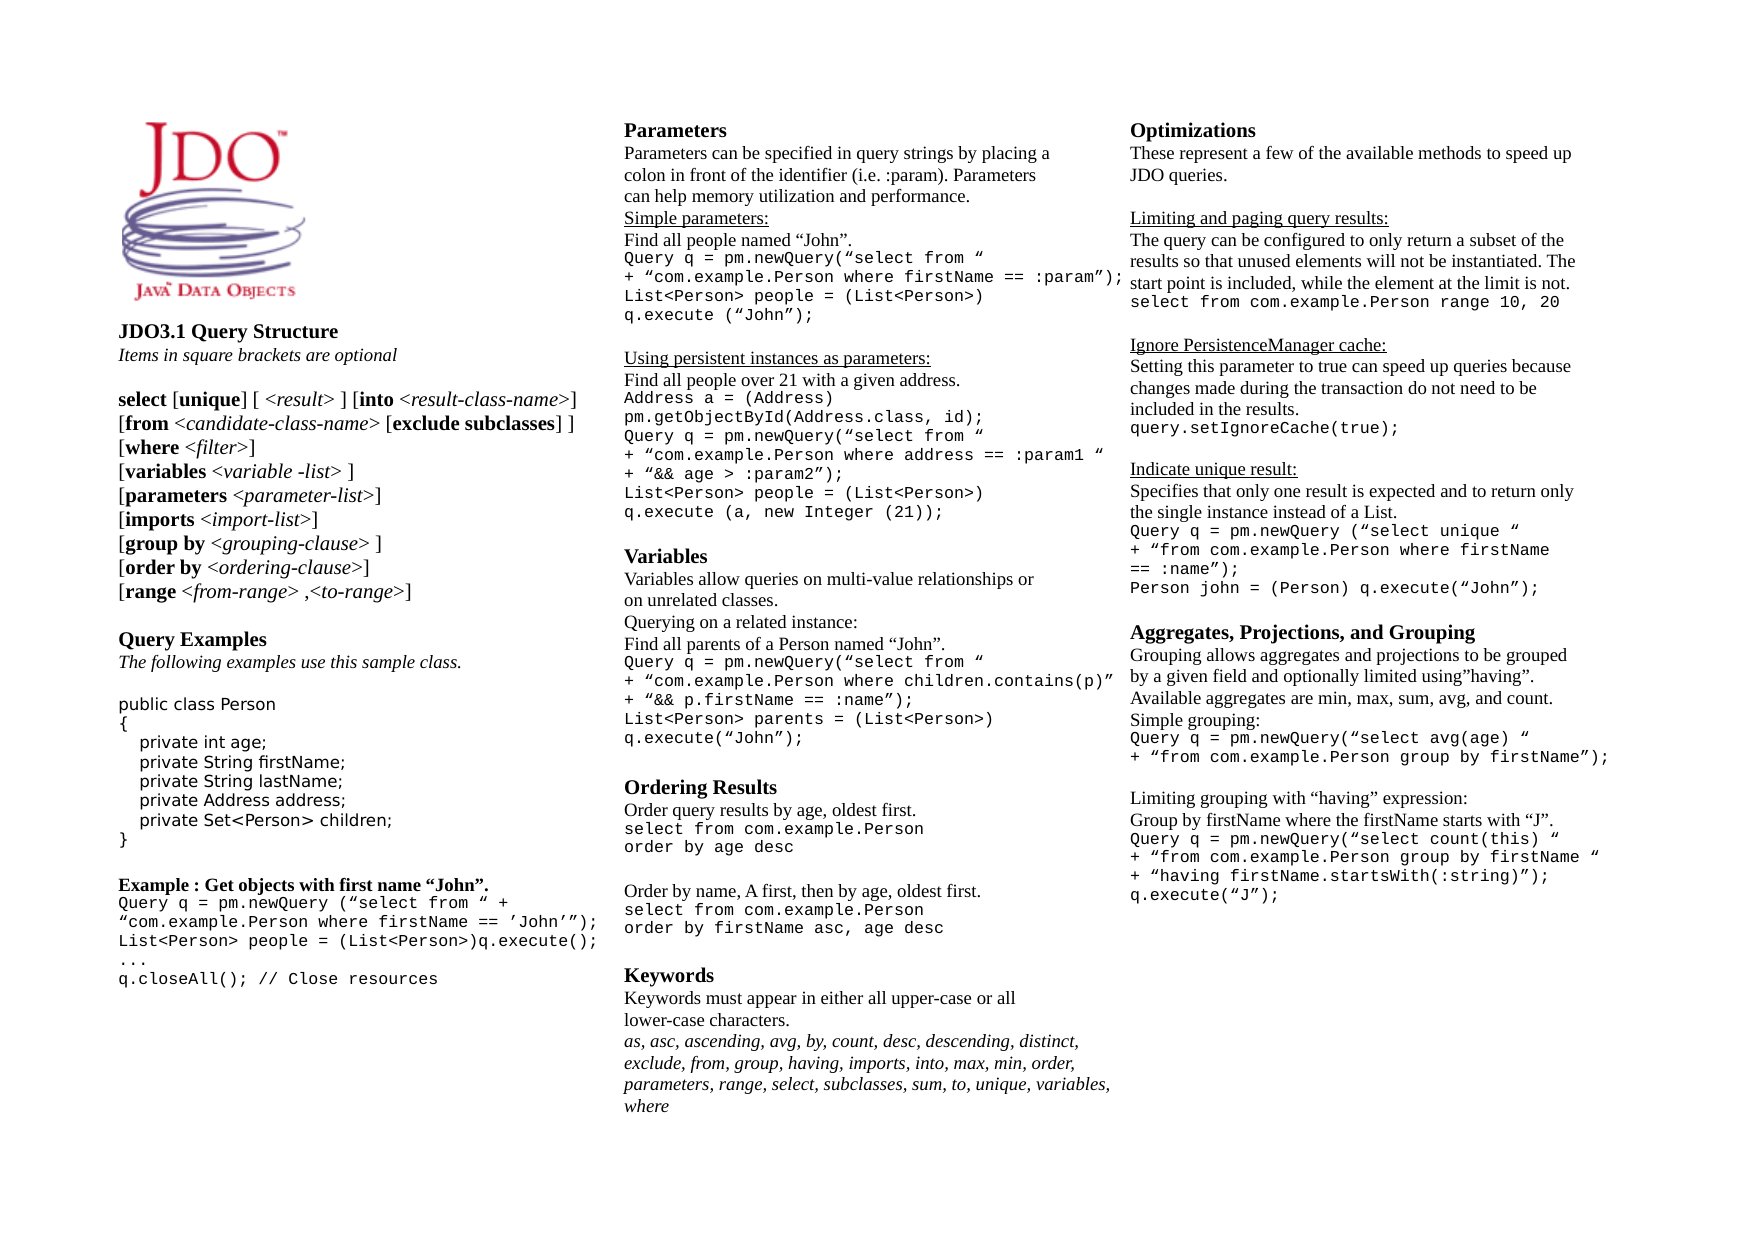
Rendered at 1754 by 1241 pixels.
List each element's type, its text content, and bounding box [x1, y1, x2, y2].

text Aggregates, Projections, and Grouping [1130, 620, 1636, 644]
text Query q = pm.newQuery(“select avg(age) “ [1130, 730, 1636, 749]
text Query Examples [118, 627, 624, 651]
text Address a = (Address) pm.getObjectById(Address.class, id); [624, 390, 1130, 428]
text Available aggregates are min, max, sum, avg, and count. [1130, 687, 1636, 708]
text Setting this parameter to true can speed up queries because [1130, 355, 1636, 377]
text List<Person> people = (List<Person>) [624, 484, 1130, 503]
text Order by name, A first, then by age, oldest first. [624, 879, 1130, 901]
text Using persistent instances as parameters: [624, 347, 1130, 368]
text parameters, range, select, subclasses, sum, to, unique, variables, where [624, 1073, 1130, 1116]
text { [118, 714, 624, 733]
text + “from com.example.Person group by firstName “ [1130, 849, 1636, 868]
text + “having firstName.startsWith(:string)”); [1130, 868, 1636, 887]
text select from com.example.Person [624, 820, 1130, 839]
text Variables allow queries on multi-value relationships or [624, 568, 1130, 589]
text } [118, 830, 624, 849]
text Querying on a related instance: [624, 611, 1130, 632]
text select from com.example.Person [624, 901, 1130, 920]
text Indicate unique result: [1130, 458, 1636, 479]
text private String firstName; [118, 752, 624, 772]
text results so that unused elements will not be instantiated. The [1130, 250, 1636, 272]
text Query q = pm.newQuery (“select unique “ [1130, 523, 1636, 542]
text order by age desc [624, 839, 1130, 858]
text q.execute(“John”); [624, 729, 1130, 748]
text [parameters <parameter-list>] [118, 483, 624, 507]
text Parameters can be specified in query strings by placing a [624, 142, 1130, 164]
text + “com.example.Person where children.contains(p)” [624, 673, 1130, 692]
text Simple grouping: [1130, 708, 1636, 730]
text Simple parameters: [624, 207, 1130, 228]
text + “com.example.Person where address == :param1 “ [624, 447, 1130, 466]
text the single instance instead of a List. [1130, 501, 1636, 523]
text Ignore PersistenceManager cache: [1130, 333, 1636, 355]
text Parameters [624, 118, 1130, 142]
text Variables [624, 544, 1130, 568]
text Specifies that only one result is expected and to return only [1130, 479, 1636, 501]
text List<Person> parents = (List<Person>) [624, 711, 1130, 729]
text + “com.example.Person where firstName == :param”); [624, 269, 1130, 288]
text Find all parents of a Person named “John”. [624, 632, 1130, 654]
text private int age; [118, 733, 624, 752]
text + “from com.example.Person where firstName == :name”); [1130, 542, 1636, 579]
text public class Person [118, 694, 624, 714]
text Query q = pm.newQuery(“select count(this) “ [1130, 830, 1636, 849]
text q.execute (“John”); [624, 307, 1130, 325]
text colon in front of the identifier (i.e. :param). Parameters [624, 164, 1130, 185]
text [order by <ordering-clause>] [118, 555, 624, 579]
text private Set<Person> children; [118, 811, 624, 830]
text Query q = pm.newQuery(“select from “ [624, 250, 1130, 269]
text Ordering Results [624, 774, 1130, 799]
text [group by <grouping-clause> ] [118, 531, 624, 555]
text Grouping allows aggregates and projections to be grouped [1130, 644, 1636, 665]
text JDO queries. [1130, 164, 1636, 185]
text Limiting and paging query results: [1130, 207, 1636, 228]
text order by firstName asc, age desc [624, 920, 1130, 939]
text These represent a few of the available methods to speed up [1130, 142, 1636, 164]
text ... [118, 952, 624, 970]
text Group by firstName where the firstName starts with “J”. [1130, 809, 1636, 830]
text [range <from-range> ,<to-range>] [118, 579, 624, 603]
text [variables <variable -list> ] [118, 459, 624, 483]
text + “from com.example.Person group by firstName”); [1130, 749, 1636, 768]
text Example : Get objects with first name “John”. [118, 873, 624, 895]
text Limiting grouping with “having” expression: [1130, 787, 1636, 809]
text [imports <import-list>] [118, 507, 624, 531]
text q.closeAll(); // Close resources [118, 970, 624, 989]
text The query can be configured to only return a subset of the [1130, 228, 1636, 250]
text Optimizations [1130, 118, 1636, 142]
text List<Person> people = (List<Person>) [624, 288, 1130, 307]
text Keywords [624, 963, 1130, 987]
text Find all people named “John”. [624, 228, 1130, 250]
text Person john = (Person) q.execute(“John”); [1130, 579, 1636, 598]
text Order query results by age, oldest first. [624, 799, 1130, 820]
text Query q = pm.newQuery (“select from “ + [118, 895, 624, 914]
text lower-case characters. [624, 1008, 1130, 1030]
text Query q = pm.newQuery(“select from “ [624, 428, 1130, 447]
text + “&& p.firstName == :name”); [624, 692, 1130, 711]
text [where <filter>] [118, 435, 624, 459]
text [from <candidate-class-name> [exclude subclasses] ] [118, 411, 624, 435]
text select [unique] [ <result> ] [into <result-class-name>] [118, 387, 624, 411]
text Query q = pm.newQuery(“select from “ [624, 654, 1130, 673]
text select from com.example.Person range 10, 20 [1130, 293, 1636, 312]
text query.setIgnoreCache(true); [1130, 420, 1636, 439]
text “com.example.Person where firstName == ’John’”); [118, 914, 624, 933]
text as, asc, ascending, avg, by, count, desc, descending, distinct, exclude, from, group, having, imports, into, max, min, order, [624, 1030, 1130, 1073]
text The following examples use this sample class. [118, 651, 624, 673]
text + “&& age > :param2”); [624, 466, 1130, 484]
text q.execute(“J”); [1130, 887, 1636, 906]
picture [122, 118, 310, 304]
text can help memory utilization and performance. [624, 185, 1130, 207]
text changes made during the transaction do not need to be [1130, 377, 1636, 398]
text Keywords must appear in either all upper-case or all [624, 987, 1130, 1008]
text private String lastName; [118, 772, 624, 791]
text by a given field and optionally limited using”having”. [1130, 665, 1636, 687]
text q.execute (a, new Integer (21)); [624, 503, 1130, 522]
text JDO3.1 Query Structure [118, 319, 624, 343]
text included in the results. [1130, 398, 1636, 420]
text Items in square brackets are optional [118, 343, 624, 365]
text private Address address; [118, 791, 624, 811]
text on unrelated classes. [624, 589, 1130, 611]
text List<Person> people = (List<Person>)q.execute(); [118, 933, 624, 952]
text start point is included, while the element at the limit is not. [1130, 272, 1636, 293]
text Find all people over 21 with a given address. [624, 368, 1130, 390]
